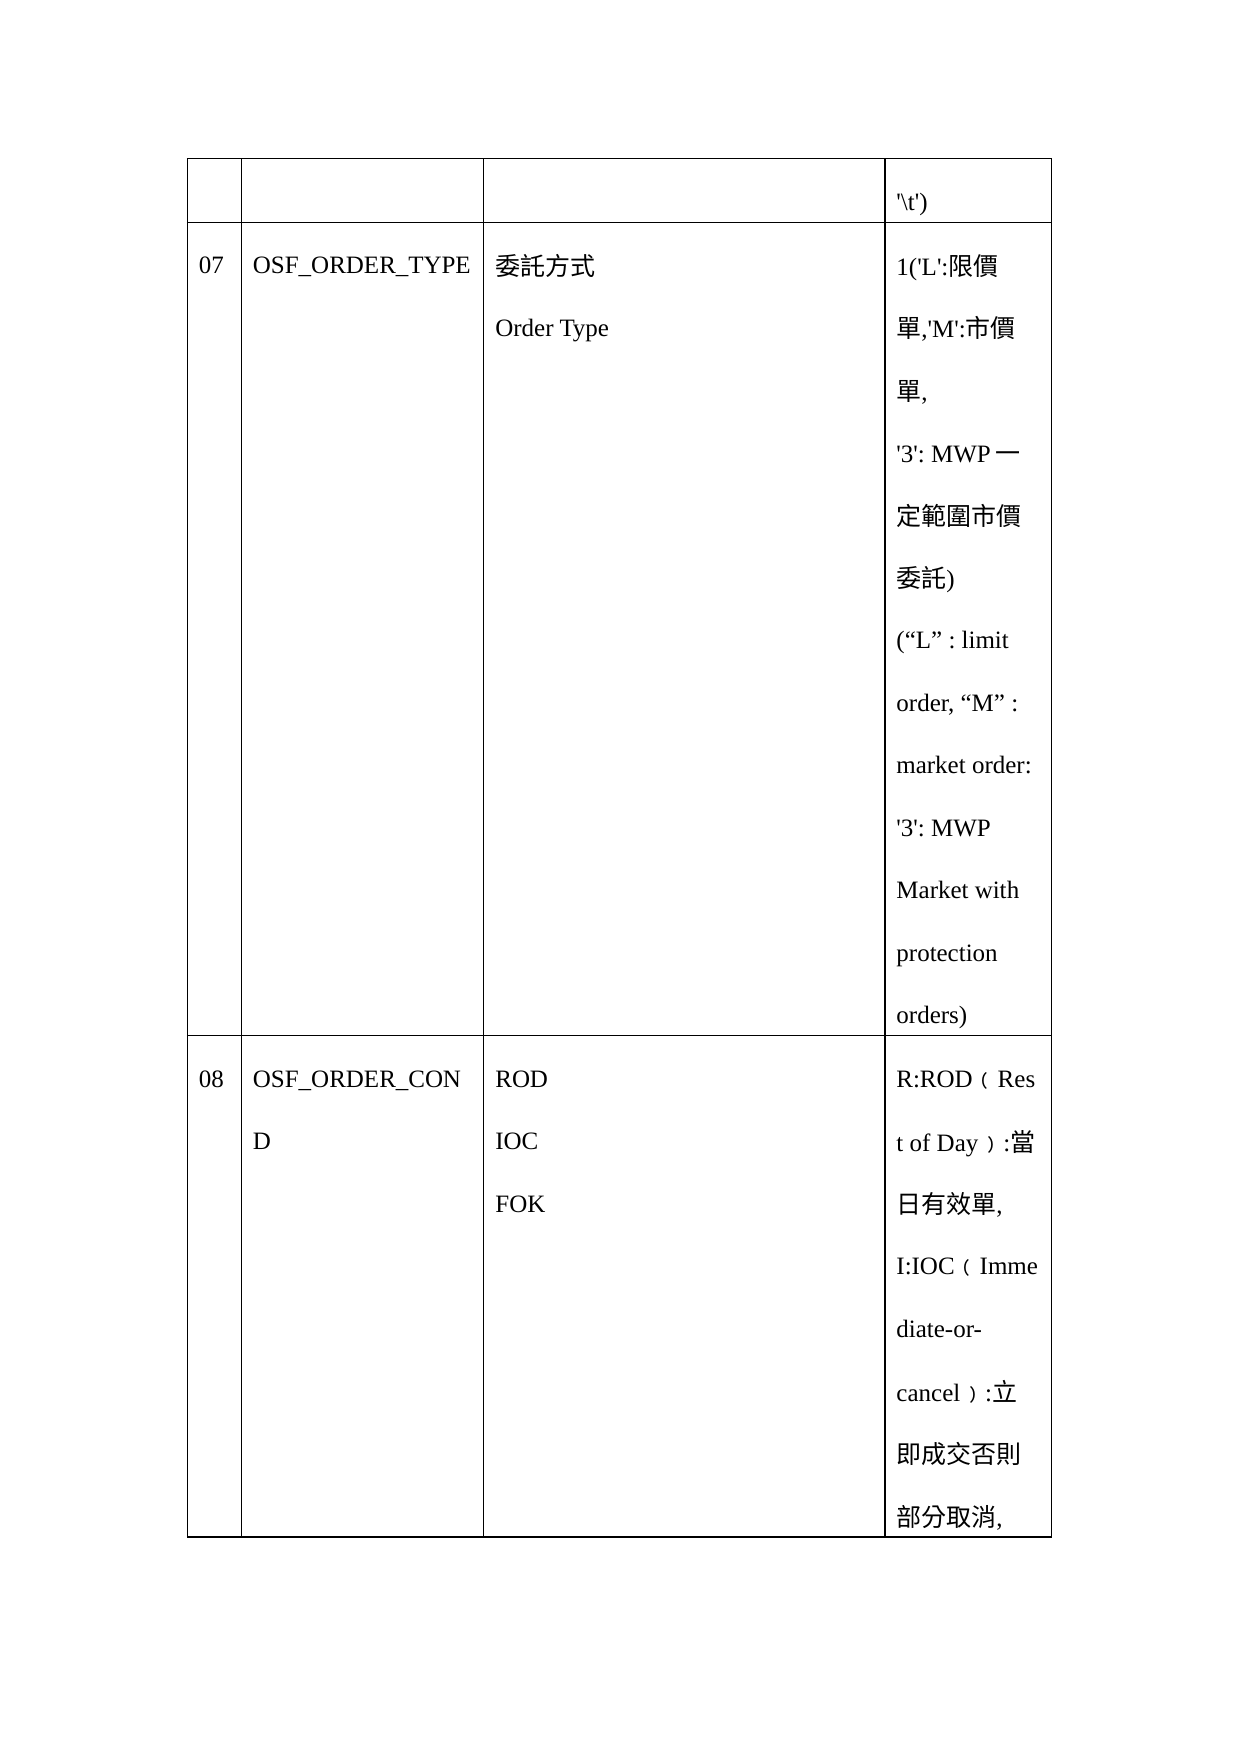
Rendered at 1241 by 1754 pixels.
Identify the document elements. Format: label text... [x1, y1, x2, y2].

table_cell ROD IOC FOK [484, 1036, 884, 1536]
table_cell 1('L':限價單,'M':市價單, '3': MWP一定範圍市價委託) (“L” : limit order, “M” : market order: '3': MWP Market with protection orders) [886, 223, 1051, 1035]
table_cell 07 [188, 223, 241, 1035]
table_cell R:ROD﹙Rest of Day﹚:當日有效單, I:IOC﹙Immediate-or-cancel﹚:立即成交否則部分取消, [886, 1036, 1051, 1536]
table_cell [188, 159, 241, 222]
table_cell OSF_ORDER_COND [242, 1036, 483, 1536]
table_cell 08 [188, 1036, 241, 1536]
table_cell [242, 159, 483, 222]
table_cell [484, 159, 884, 222]
table_cell '\t') [886, 159, 1051, 222]
table_cell 委託方式 Order Type [484, 223, 884, 1035]
table_cell OSF_ORDER_TYPE [242, 223, 483, 1035]
